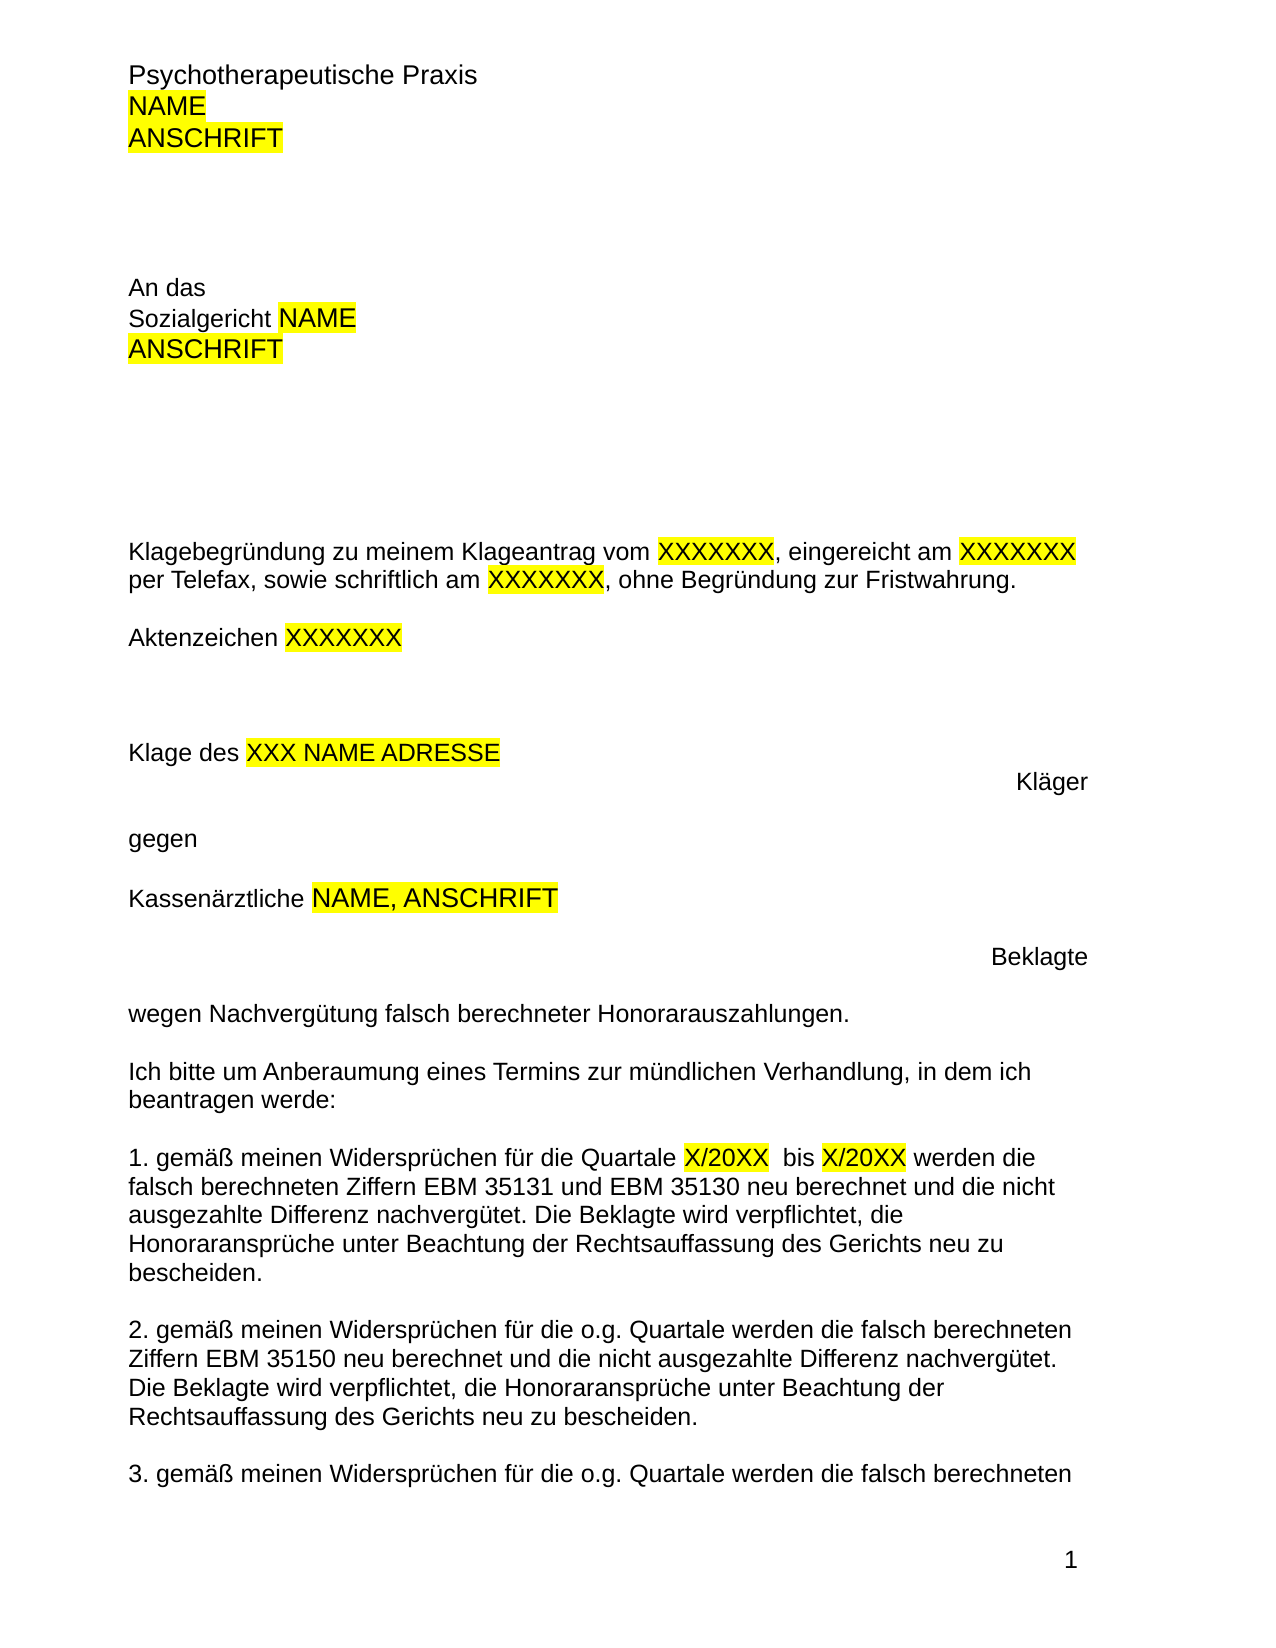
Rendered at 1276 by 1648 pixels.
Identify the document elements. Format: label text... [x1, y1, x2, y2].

text wegen Nachvergütung falsch berechneter Honorarauszahlungen. [128, 999, 1088, 1028]
text Ich bitte um Anberaumung eines Termins zur mündlichen Verhandlung, in dem ich beantragen werde: [128, 1057, 1088, 1114]
text 3. gemäß meinen Widersprüchen für die o.g. Quartale werden die falsch berechneten [128, 1459, 1088, 1488]
text Kläger [128, 767, 1088, 795]
text gegen [128, 824, 1088, 853]
text Beklagte [128, 942, 1088, 970]
text Aktenzeichen XXXXXXX [128, 623, 1088, 652]
text An das [128, 273, 1088, 302]
text 1. gemäß meinen Widersprüchen für die Quartale X/20XX bis X/20XX werden die falsch berechneten Ziffern EBM 35131 und EBM 35130 neu berechnet und die nicht ausgezahlte Differenz nachvergütet. Die Beklagte wird verpflichtet, die Honoraransprüche unter Beachtung der Rechtsauffassung des Gerichts neu zu bescheiden. [128, 1143, 1088, 1287]
text ANSCHRIFT [128, 122, 1088, 153]
text Klagebegründung zu meinem Klageantrag vom XXXXXXX, eingereicht am XXXXXXX per Telefax, sowie schriftlich am XXXXXXX, ohne Begründung zur Fristwahrung. [128, 537, 1088, 594]
text Klage des XXX NAME ADRESSE [128, 738, 1088, 767]
text ANSCHRIFT [128, 333, 1088, 364]
text Psychotherapeutische Praxis [128, 59, 1088, 90]
text Sozialgericht NAME [128, 302, 1088, 333]
text NAME [128, 90, 1088, 122]
text Kassenärztliche NAME, ANSCHRIFT [128, 882, 1088, 913]
text 2. gemäß meinen Widersprüchen für die o.g. Quartale werden die falsch berechneten Ziffern EBM 35150 neu berechnet und die nicht ausgezahlte Differenz nachvergütet. Die Beklagte wird verpflichtet, die Honoraransprüche unter Beachtung der Rechtsauffassung des Gerichts neu zu bescheiden. [128, 1315, 1088, 1430]
